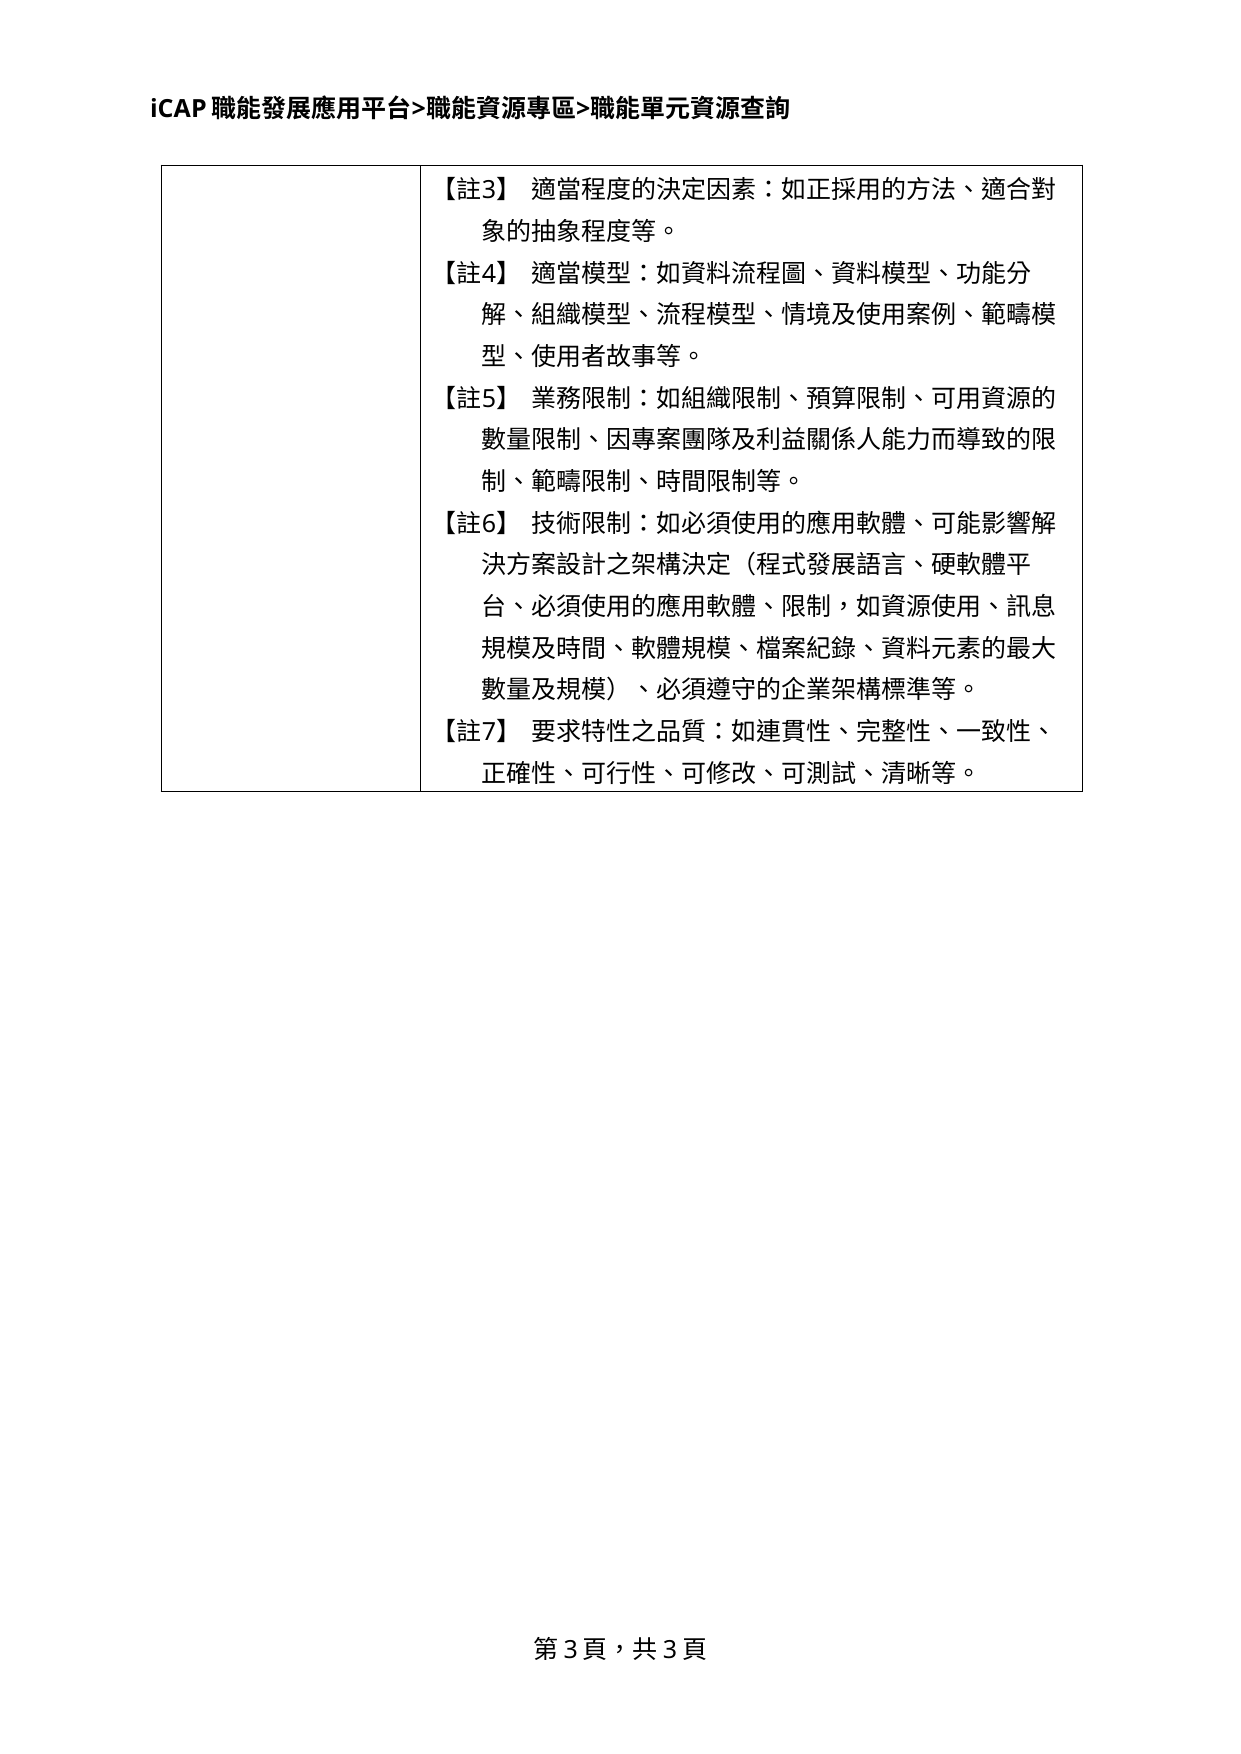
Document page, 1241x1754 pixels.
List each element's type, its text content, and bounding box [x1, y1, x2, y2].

table_cell 次序基礎：如實施困難度、相對價值、成功機率、風險、符合規章或政策的程度、與其他要求的關係、利益關係人的協議、急迫性等。 挑戰：如無法協商的要求，如利益關係人希望將所有要求都視為高優先等級；不切實際的權衡，如誇大某些要求的實施困難度或複雜性等。 適當程度的決定因素：如正採用的方法、適合對象的抽象程度等。 適當模型：如資料流程圖、資料模型、功能分解、組織模型、流程模型、情境及使用案例、範疇模型、使用者故事等。 業務限制：如組織限制、預算限制、可用資源的數量限制、因專案團隊及利益關係人能力而導致的限制、範疇限制、時間限制等。 技術限制：如必須使用的應用軟體、可能影響解決方案設計之架構決定（程式發展語言、硬軟體平台、必須使用的應用軟體、限制，如資源使用、訊息規模及時間、軟體規模、檔案紀錄、資料元素的最大數量及規模）、必須遵守的企業架構標準等。 要求特性之品質：如連貫性、完整性、一致性、正確性、可行性、可修改、可測試、清晰等。 [421, 166, 1082, 791]
table_cell [162, 166, 420, 791]
